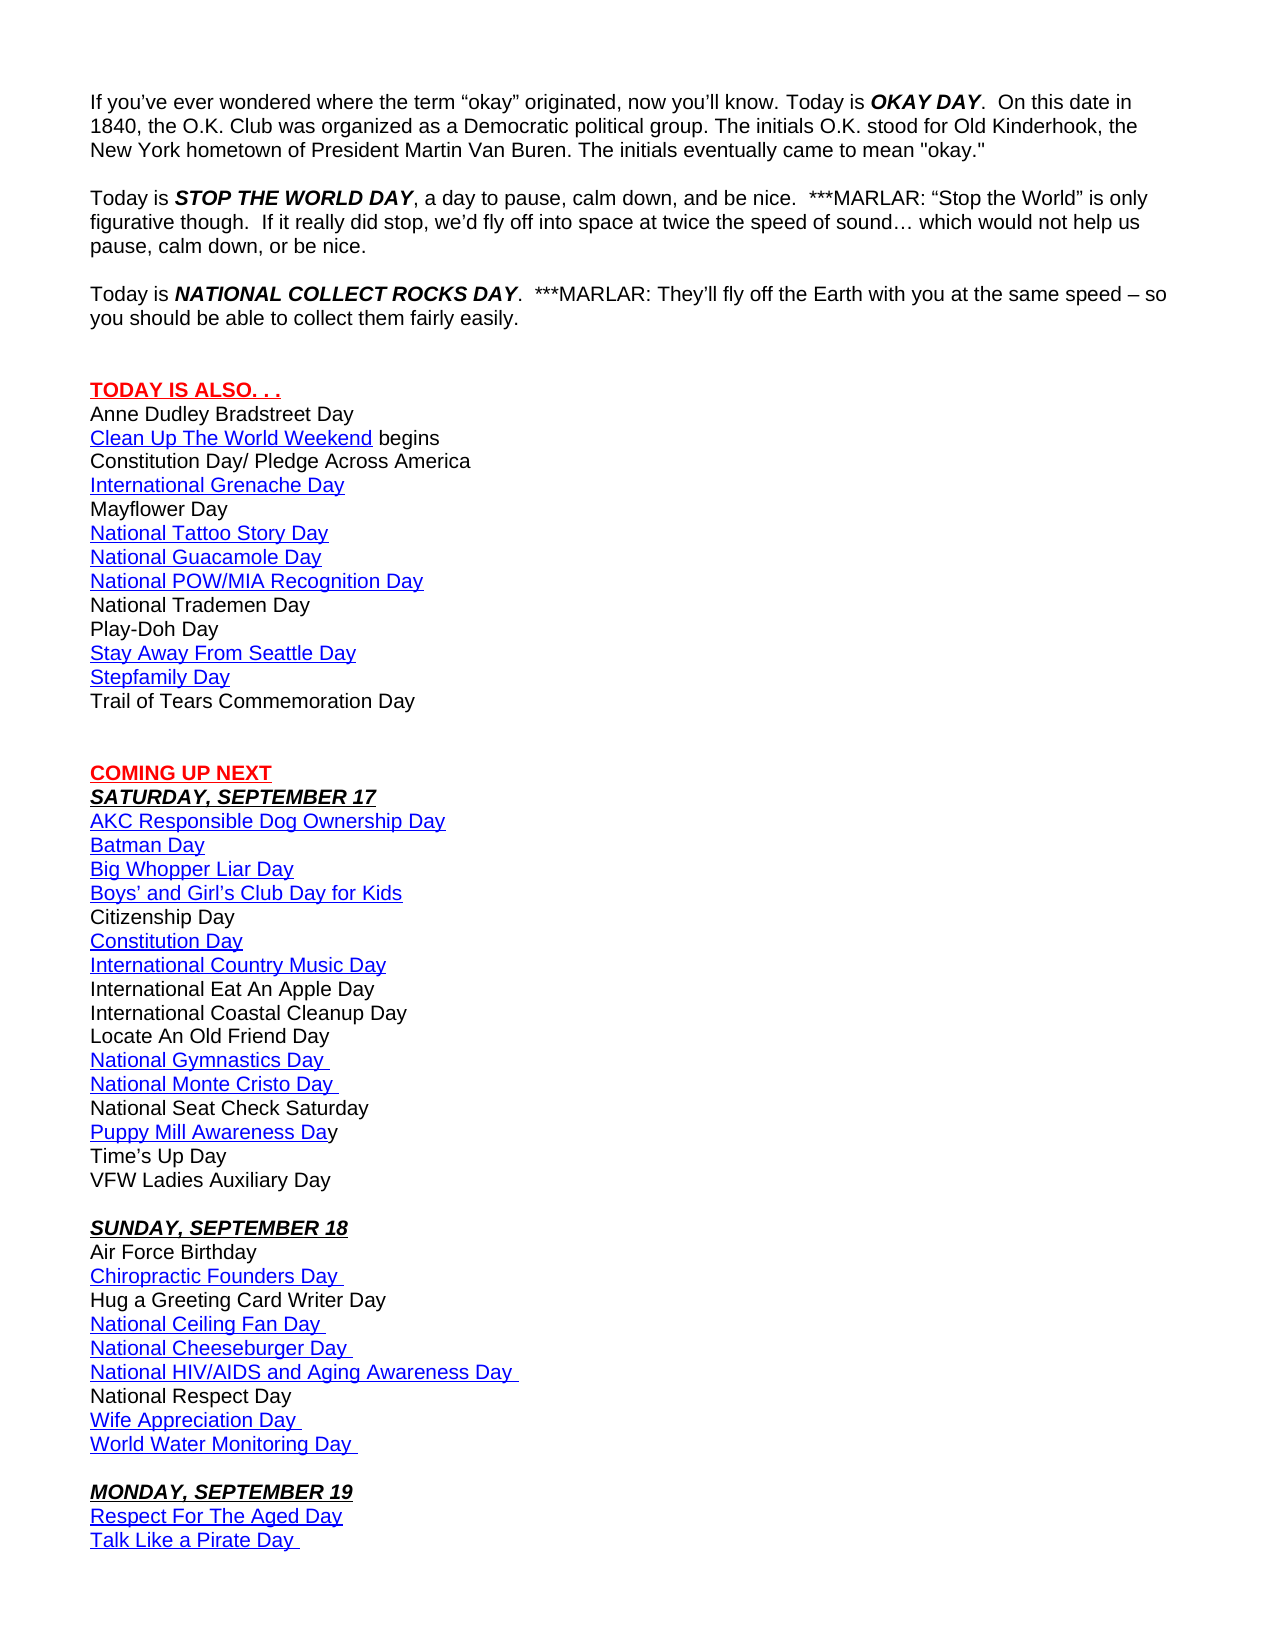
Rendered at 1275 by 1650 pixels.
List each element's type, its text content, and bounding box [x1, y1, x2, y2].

list If you’ve ever wondered where the term “okay” originated, now you’ll know. Today is OKAY DAY. On this date in 1840, the O.K. Club was organized as a Democratic political group. The initials O.K. stood for Old Kinderhook, the New York hometown of President Martin Van Buren. The initials eventually came to mean "okay." [90, 90, 1185, 162]
text Chiropractic Founders Day [90, 1264, 1185, 1288]
text National POW/MIA Recognition Day [90, 569, 1185, 593]
text Citizenship Day [90, 904, 1185, 928]
text World Water Monitoring Day [90, 1432, 1185, 1456]
text National Respect Day [90, 1384, 1185, 1408]
text AKC Responsible Dog Ownership Day [90, 809, 1185, 833]
text National Gymnastics Day [90, 1048, 1185, 1072]
text National Guacamole Day [90, 545, 1185, 569]
text Boys’ and Girl’s Club Day for Kids [90, 881, 1185, 904]
list Today is STOP THE WORLD DAY, a day to pause, calm down, and be nice. ***MARLAR: “Stop the World” is only figurative though. If it really did stop, we’d fly off into space at twice the speed of sound… which would not help us pause, calm down, or be nice. [90, 186, 1185, 258]
text TODAY IS ALSO. . . [90, 377, 1185, 401]
text Wife Appreciation Day [90, 1408, 1185, 1432]
list Today is NATIONAL COLLECT ROCKS DAY. ***MARLAR: They’ll fly off the Earth with you at the same speed – so you should be able to collect them fairly easily. [90, 282, 1185, 329]
text Hug a Greeting Card Writer Day [90, 1288, 1185, 1312]
text Stay Away From Seattle Day [90, 641, 1185, 665]
text National Tattoo Story Day [90, 521, 1185, 545]
text Clean Up The World Weekend begins [90, 425, 1185, 449]
text Locate An Old Friend Day [90, 1024, 1185, 1048]
text International Eat An Apple Day [90, 976, 1185, 1000]
text COMING UP NEXT [90, 761, 1185, 785]
text National Trademen Day [90, 593, 1185, 617]
text National HIV/AIDS and Aging Awareness Day [90, 1360, 1185, 1384]
text National Ceiling Fan Day [90, 1312, 1185, 1336]
text Air Force Birthday [90, 1240, 1185, 1264]
text Trail of Tears Commemoration Day [90, 689, 1185, 713]
text Talk Like a Pirate Day [90, 1527, 1185, 1551]
text National Monte Cristo Day [90, 1072, 1185, 1096]
text SUNDAY, SEPTEMBER 18 [90, 1216, 1185, 1240]
text International Grenache Day [90, 473, 1185, 497]
text Batman Day [90, 833, 1185, 857]
text International Coastal Cleanup Day [90, 1000, 1185, 1024]
text International Country Music Day [90, 952, 1185, 976]
text National Seat Check Saturday [90, 1096, 1185, 1120]
text Puppy Mill Awareness Day [90, 1120, 1185, 1144]
text Anne Dudley Bradstreet Day [90, 401, 1185, 425]
text VFW Ladies Auxiliary Day [90, 1168, 1185, 1192]
text Mayflower Day [90, 497, 1185, 521]
text MONDAY, SEPTEMBER 19 [90, 1479, 1185, 1503]
text Time’s Up Day [90, 1144, 1185, 1168]
text Constitution Day/ Pledge Across America [90, 449, 1185, 473]
text Respect For The Aged Day [90, 1503, 1185, 1527]
text Stepfamily Day [90, 665, 1185, 689]
text Big Whopper Liar Day [90, 857, 1185, 881]
text National Cheeseburger Day [90, 1336, 1185, 1360]
text SATURDAY, SEPTEMBER 17 [90, 785, 1185, 809]
text Play-Doh Day [90, 617, 1185, 641]
text Constitution Day [90, 928, 1185, 952]
